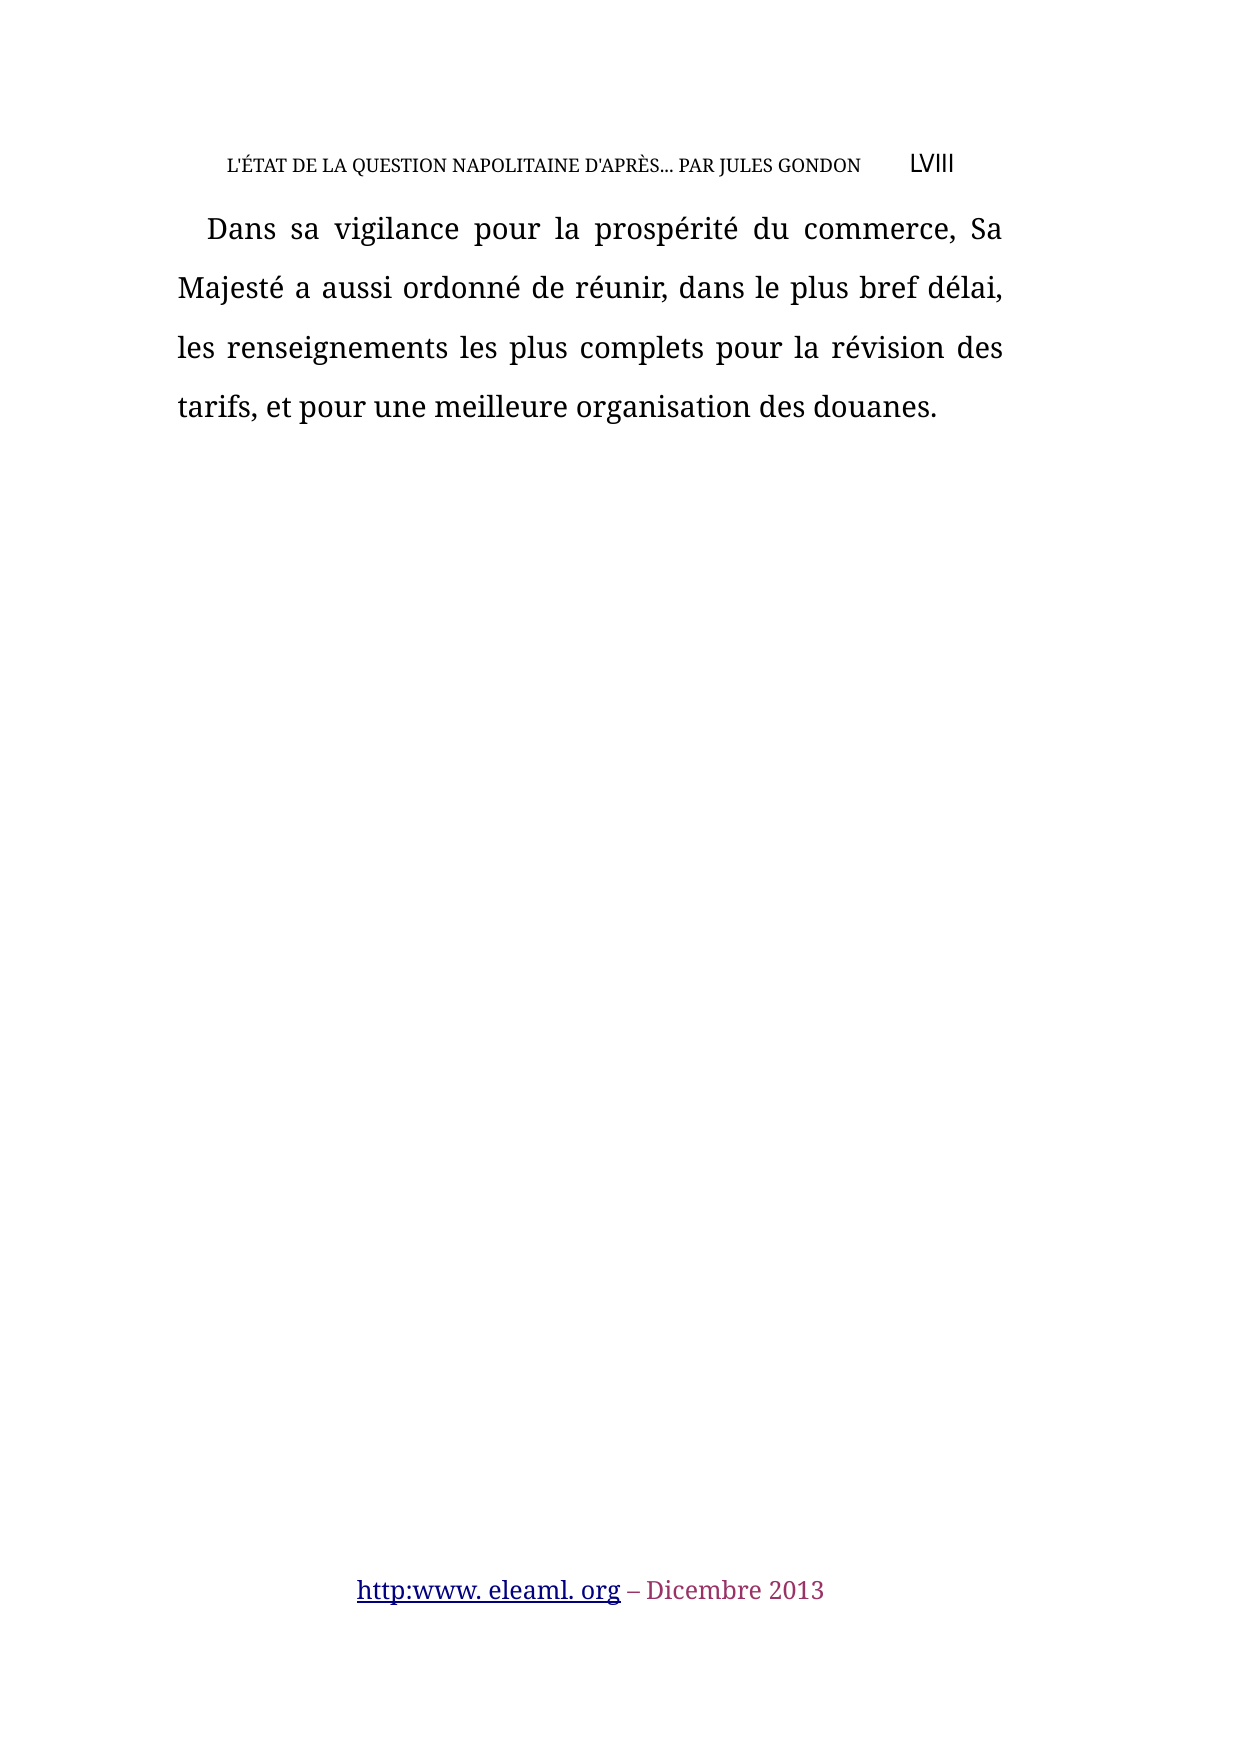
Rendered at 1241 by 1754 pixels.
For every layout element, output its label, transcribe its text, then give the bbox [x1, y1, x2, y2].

text Dans sa vigilance pour la prospérité du commerce, Sa Majesté a aussi ordonné de réunir, dans le plus bref délai, les renseignements les plus complets pour la révision des tarifs, et pour une meilleure organisation des douanes. [177, 208, 1004, 426]
